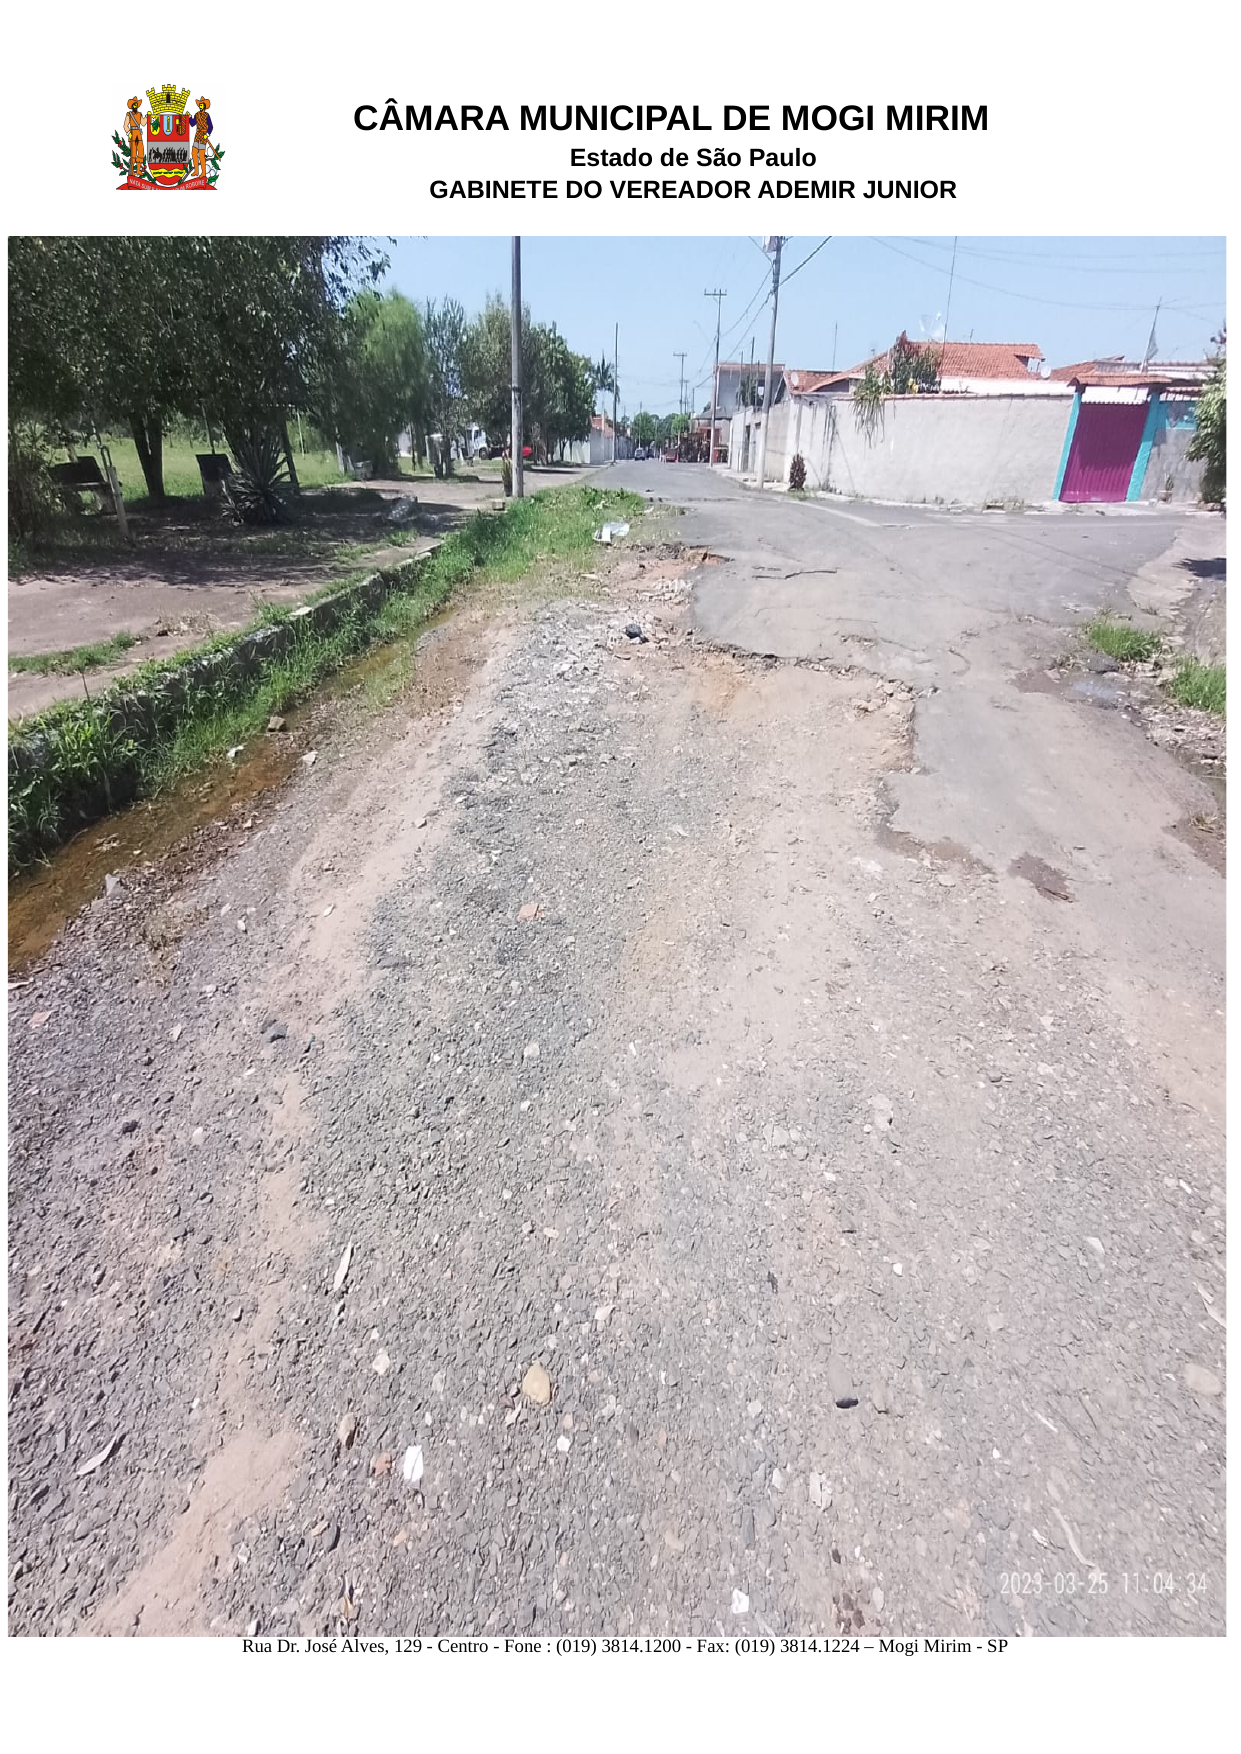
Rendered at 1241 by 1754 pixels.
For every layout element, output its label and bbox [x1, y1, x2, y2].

picture [110, 84, 226, 190]
picture [7, 236, 1227, 1637]
